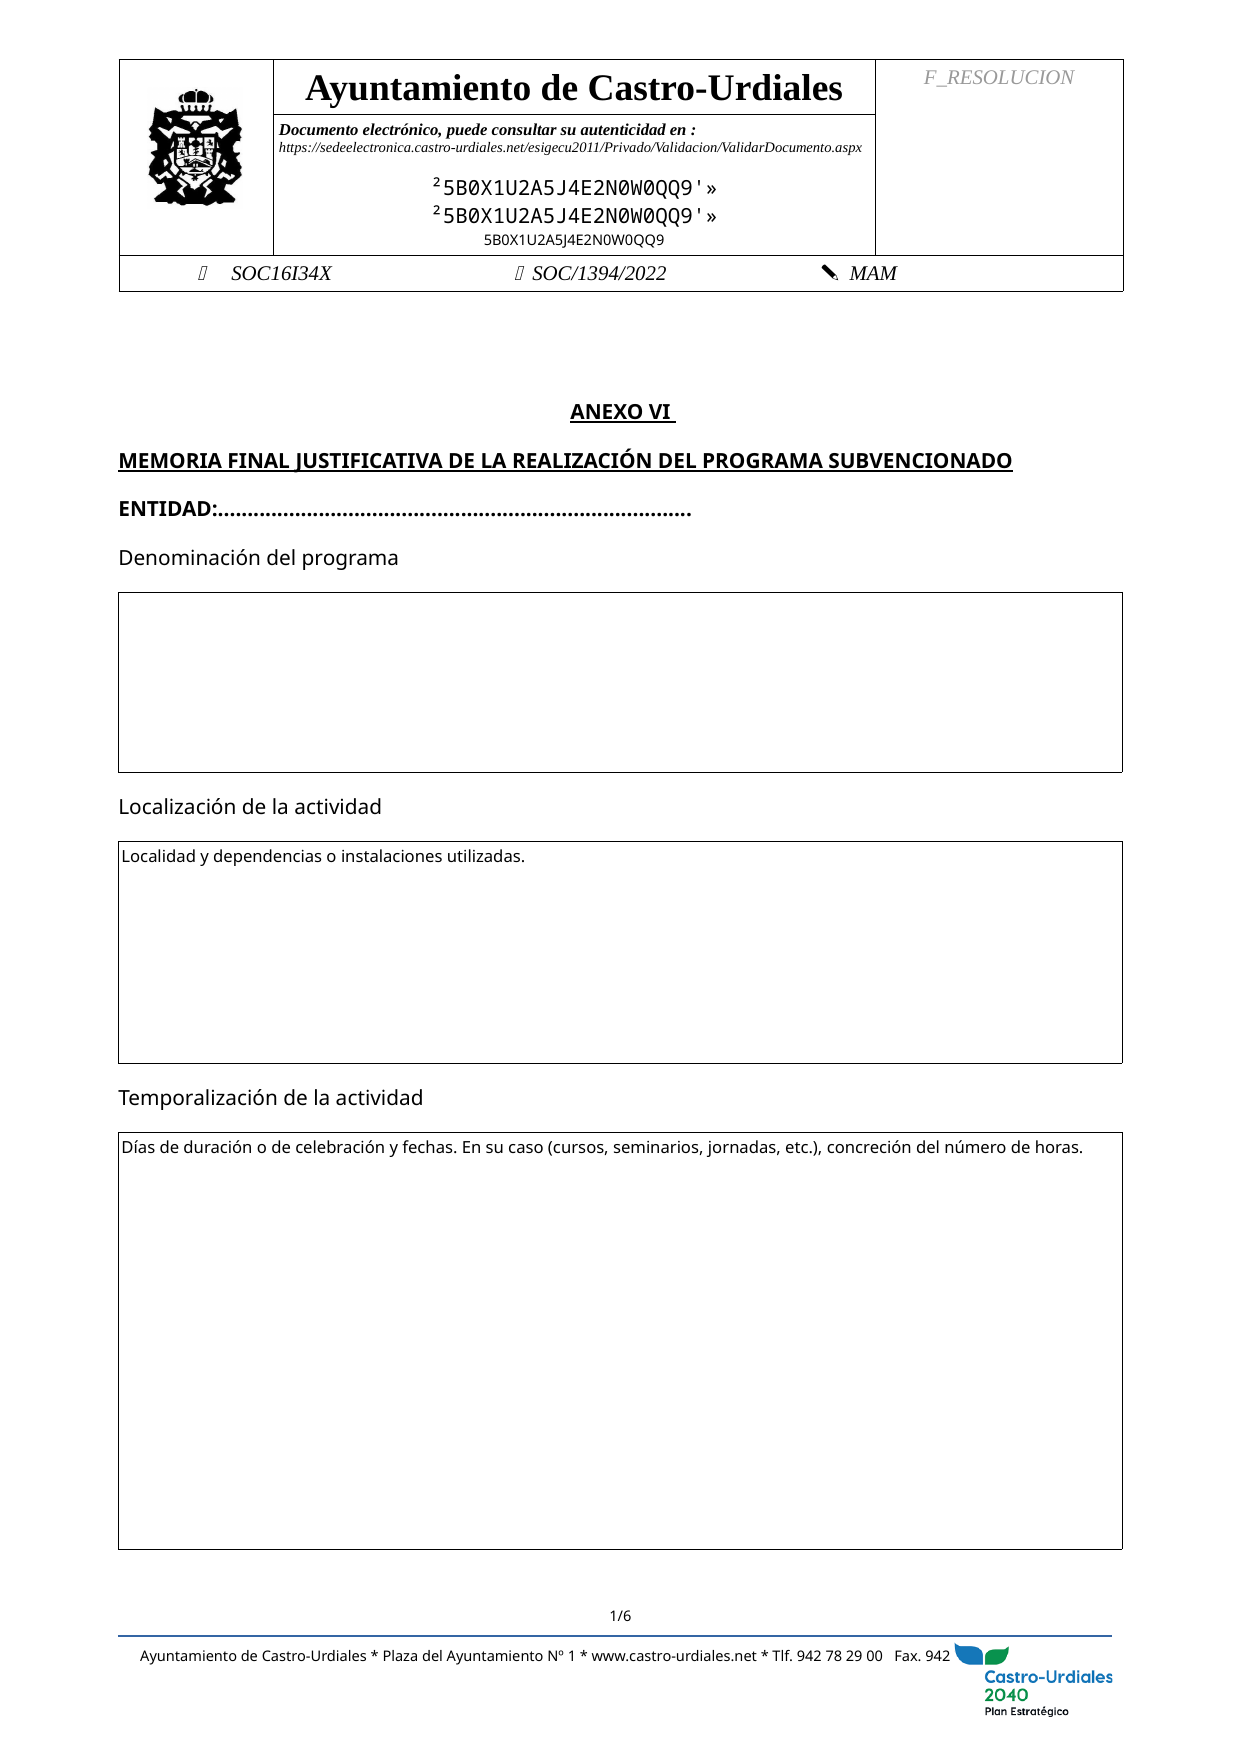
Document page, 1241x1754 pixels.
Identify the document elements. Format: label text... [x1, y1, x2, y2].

text MEMORIA FINAL JUSTIFICATIVA DE LA REALIZACIÓN DEL PROGRAMA SUBVENCIONADO [118, 446, 1122, 474]
text Temporalización de la actividad [118, 1083, 1122, 1112]
text ENTIDAD:................................................................................ [118, 494, 1122, 523]
text Días de duración o de celebración y fechas. En su caso (cursos, seminarios, jornadas, etc.), concreción del número de horas. [119, 1133, 1122, 1158]
text Localidad y dependencias o instalaciones utilizadas. [119, 842, 1122, 867]
picture [954, 1642, 1113, 1717]
text Denominación del programa [118, 543, 1122, 572]
text ANEXO VI [118, 397, 1122, 426]
picture [147, 87, 244, 209]
text Localización de la actividad [118, 792, 1122, 821]
